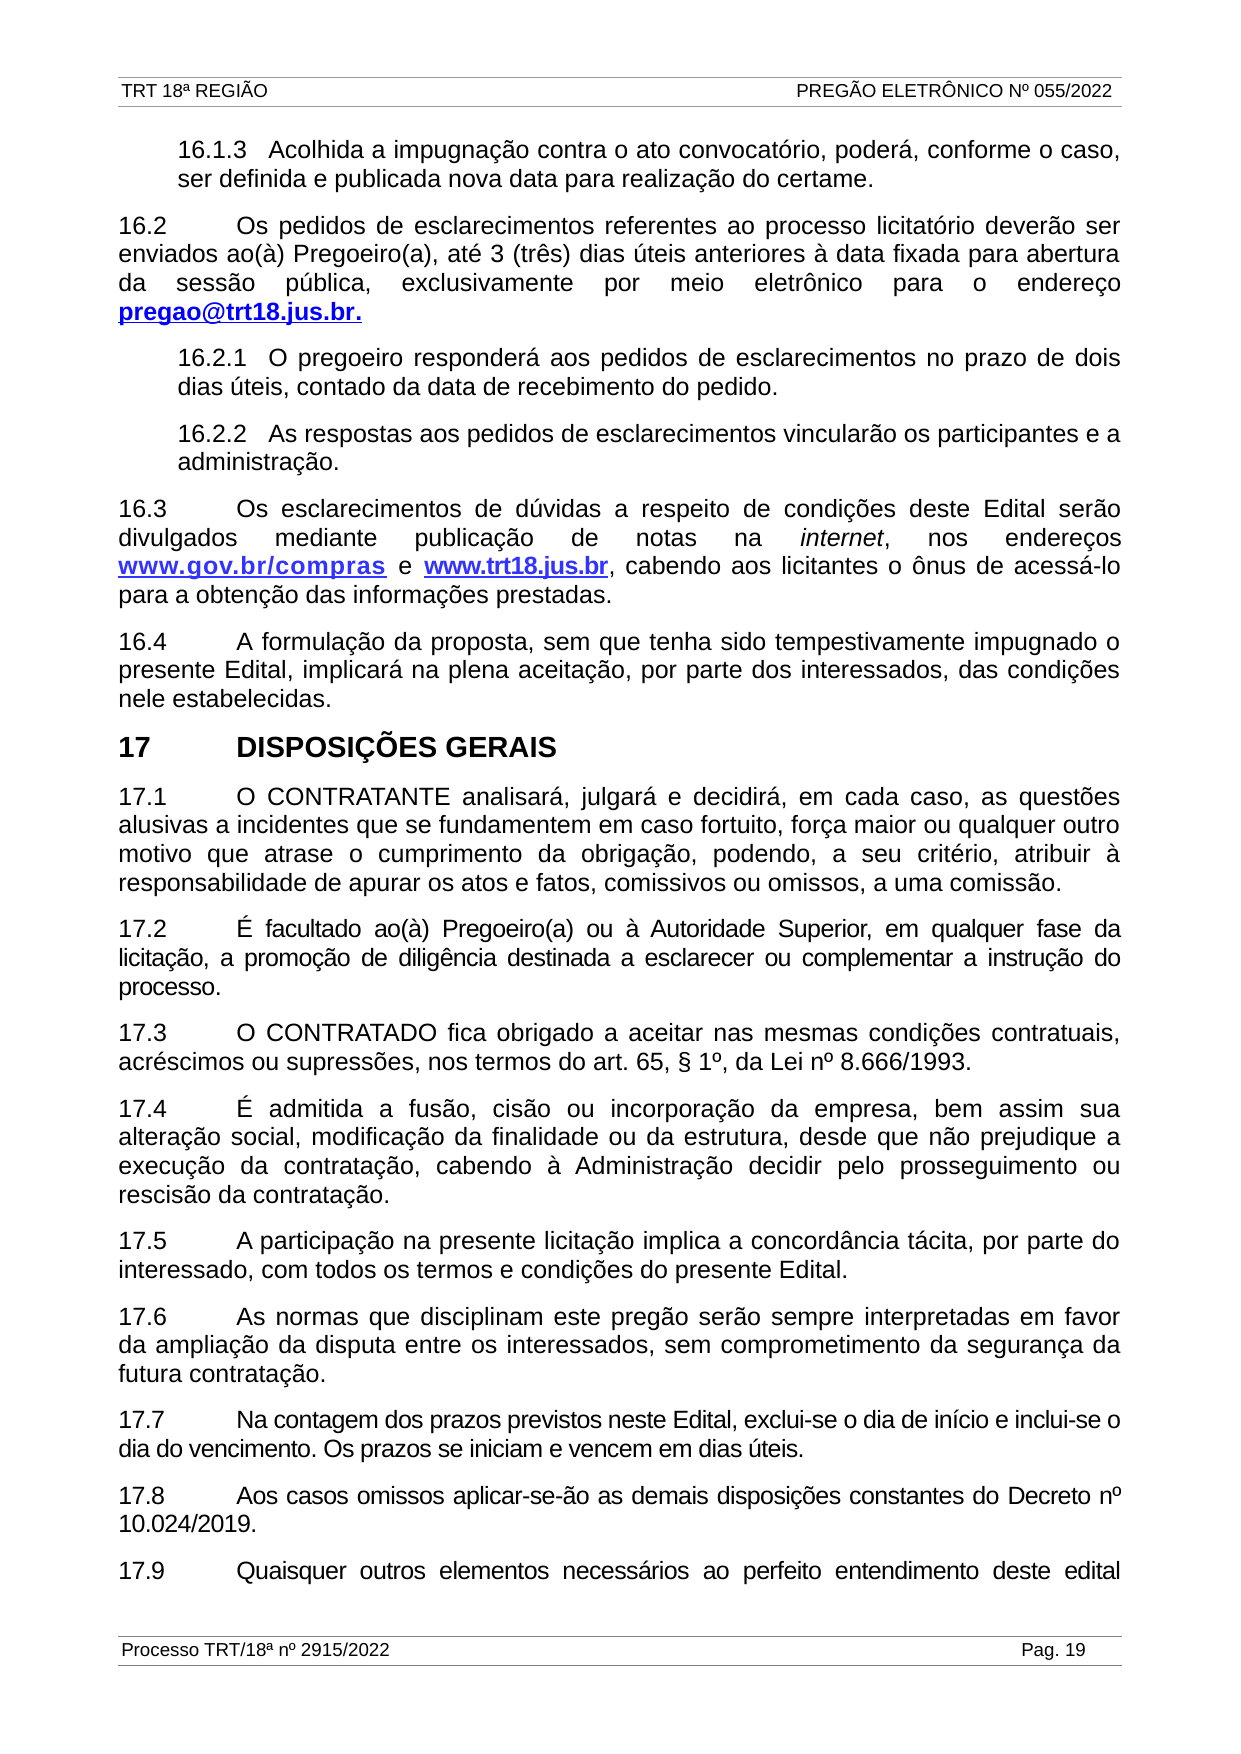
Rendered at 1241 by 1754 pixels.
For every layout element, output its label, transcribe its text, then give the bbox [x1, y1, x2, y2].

text 17.5 A participação na presente licitação implica a concordância tácita, por parte do interessado, com todos os termos e condições do presente Edital. [118, 1226, 1122, 1284]
text 16.2.2 As respostas aos pedidos de esclarecimentos vincularão os participantes e a administração. [177, 419, 1122, 476]
text 17.2 É facultado ao(à) Pregoeiro(a) ou à Autoridade Superior, em qualquer fase da licitação, a promoção de diligência destinada a esclarecer ou complementar a instrução do processo. [118, 914, 1122, 1001]
text 17.6 As normas que disciplinam este pregão serão sempre interpretadas em favor da ampliação da disputa entre os interessados, sem comprometimento da segurança da futura contratação. [118, 1302, 1122, 1388]
text 16.1.3 Acolhida a impugnação contra o ato convocatório, poderá, conforme o caso, ser definida e publicada nova data para realização do certame. [177, 136, 1122, 193]
text 17.3 O CONTRATADO fica obrigado a aceitar nas mesmas condições contratuais, acréscimos ou supressões, nos termos do art. 65, § 1º, da Lei nº 8.666/1993. [118, 1018, 1122, 1076]
text 17 DISPOSIÇÕES GERAIS [118, 731, 1122, 764]
text 17.8 Aos casos omissos aplicar-se-ão as demais disposições constantes do Decreto nº 10.024/2019. [118, 1481, 1122, 1538]
text 16.3 Os esclarecimentos de dúvidas a respeito de condições deste Edital serão divulgados mediante publicação de notas na internet, nos endereços www.gov.br/compras e www.trt18.jus.br, cabendo aos licitantes o ônus de acessá-lo para a obtenção das informações prestadas. [118, 494, 1122, 609]
text 16.4 A formulação da proposta, sem que tenha sido tempestivamente impugnado o presente Edital, implicará na plena aceitação, por parte dos interessados, das condições nele estabelecidas. [118, 627, 1122, 713]
text 17.1 O CONTRATANTE analisará, julgará e decidirá, em cada caso, as questões alusivas a incidentes que se fundamentem em caso fortuito, força maior ou qualquer outro motivo que atrase o cumprimento da obrigação, podendo, a seu critério, atribuir à responsabilidade de apurar os atos e fatos, comissivos ou omissos, a uma comissão. [118, 782, 1122, 897]
text 17.4 É admitida a fusão, cisão ou incorporação da empresa, bem assim sua alteração social, modificação da finalidade ou da estrutura, desde que não prejudique a execução da contratação, cabendo à Administração decidir pelo prosseguimento ou rescisão da contratação. [118, 1094, 1122, 1209]
list 17.9 Quaisquer outros elementos necessários ao perfeito entendimento deste edital [118, 1556, 1122, 1585]
text 17.7 Na contagem dos prazos previstos neste Edital, exclui-se o dia de início e inclui-se o dia do vencimento. Os prazos se iniciam e vencem em dias úteis. [118, 1406, 1122, 1463]
text 16.2.1 O pregoeiro responderá aos pedidos de esclarecimentos no prazo de dois dias úteis, contado da data de recebimento do pedido. [177, 343, 1122, 401]
text 16.2 Os pedidos de esclarecimentos referentes ao processo licitatório deverão ser enviados ao(à) Pregoeiro(a), até 3 (três) dias úteis anteriores à data fixada para abertura da sessão pública, exclusivamente por meio eletrônico para o endereço pregao@trt18.jus.br. [118, 211, 1122, 326]
